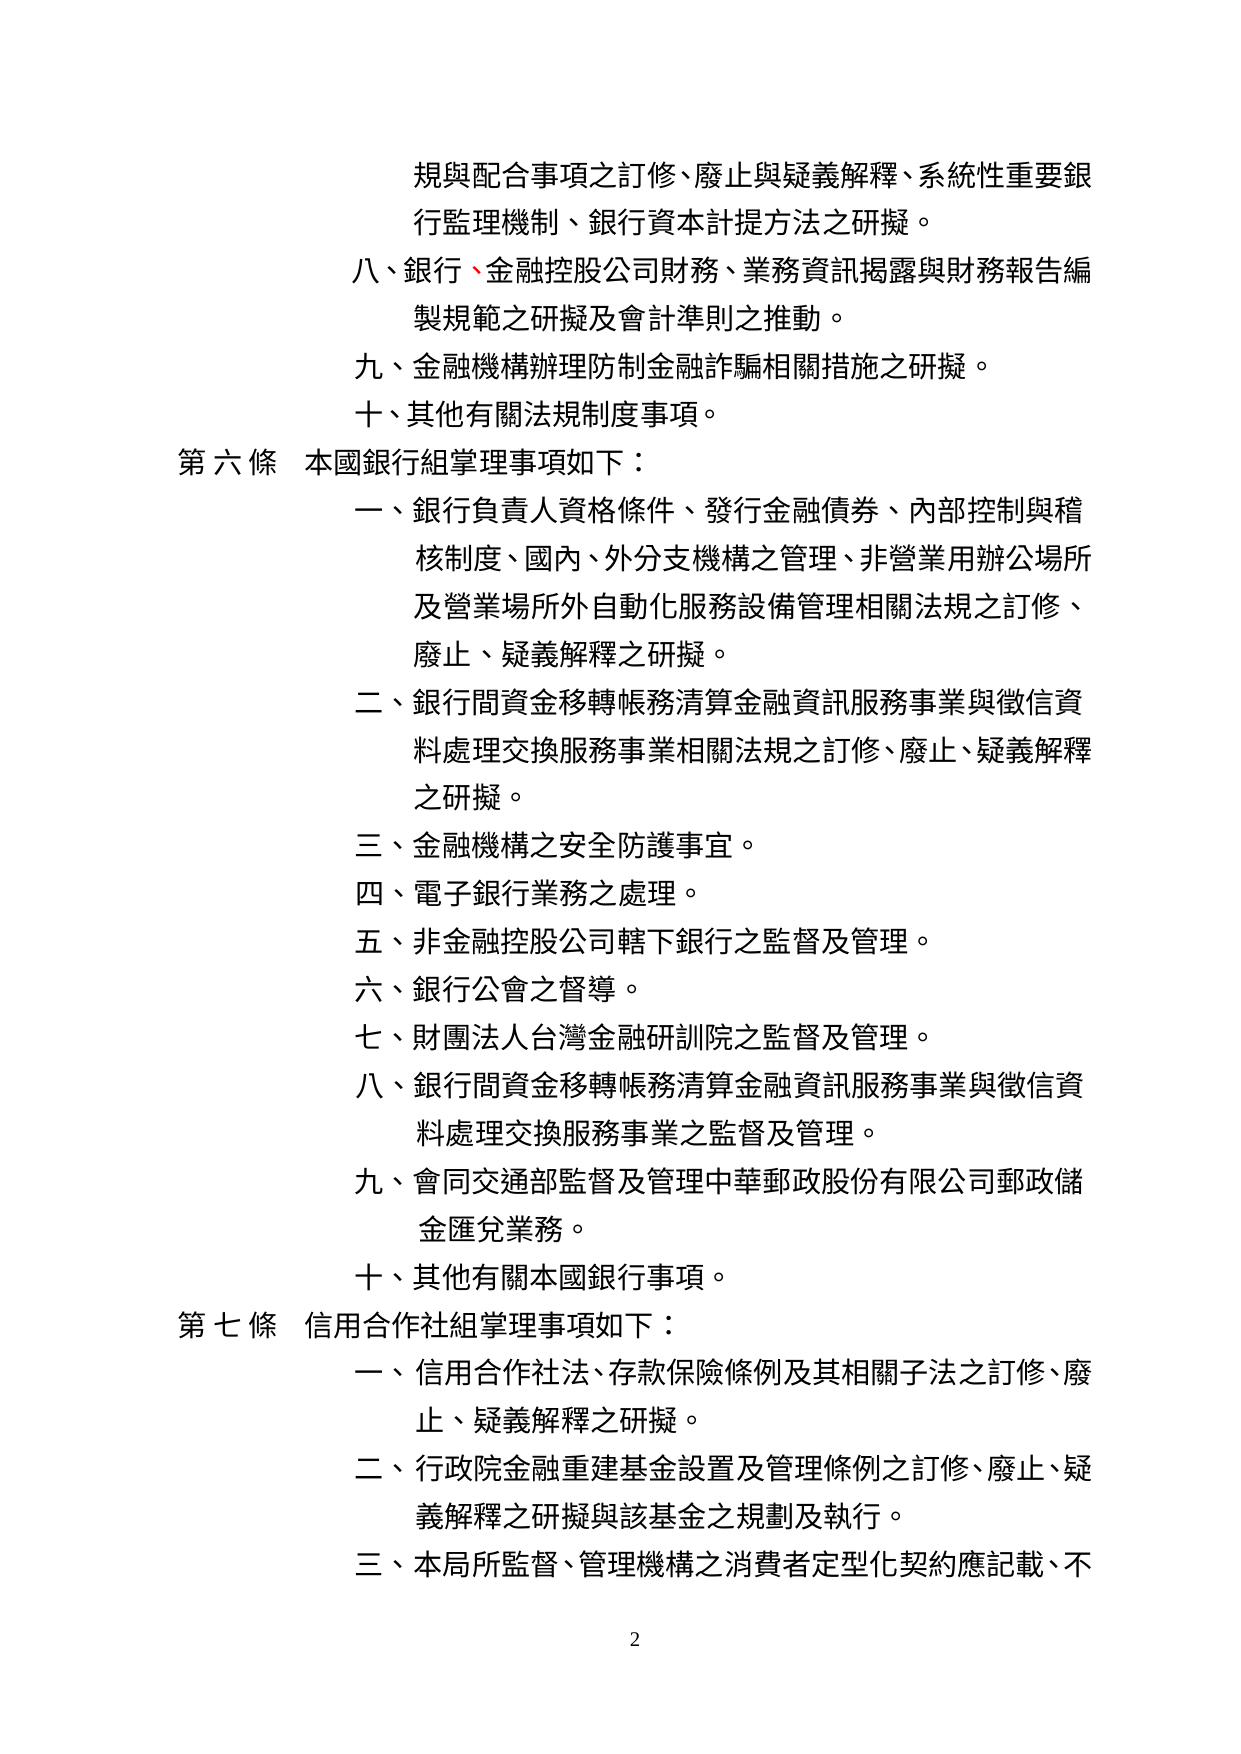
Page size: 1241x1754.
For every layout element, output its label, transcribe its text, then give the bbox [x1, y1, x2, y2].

text 核制度、國內、外分支機構之管理、非營業用辦公場所及營業場所外自動化服務設備管理相關法規之訂修、廢止、疑義解釋之研擬。 [413, 531, 1092, 675]
text 二、銀行間資金移轉帳務清算金融資訊服務事業與徵信資料處理交換服務事業相關法規之訂修、廢止、疑義解釋之研擬。 [354, 675, 1092, 818]
text 四、電子銀行業務之處理。 [355, 866, 1092, 914]
list 行政院金融重建基金設置及管理條例之訂修、廢止、疑義解釋之研擬與該基金之規劃及執行。 [354, 1441, 1092, 1537]
text 規與配合事項之訂修、廢止與疑義解釋、系統性重要銀行監理機制、銀行資本計提方法之研擬。 [354, 148, 1092, 243]
text 六、銀行公會之督導。 [354, 962, 1092, 1010]
text 九、會同交通部監督及管理中華郵政股份有限公司郵政儲金匯兌業務。 [354, 1154, 1092, 1250]
text 三、金融機構之安全防護事宜。 [354, 818, 1092, 866]
text 一、銀行負責人資格條件、發行金融債券、內部控制與稽 [354, 483, 1092, 531]
text 九、金融機構辦理防制金融詐騙相關措施之研擬。 [354, 339, 1092, 387]
text 八、銀行間資金移轉帳務清算金融資訊服務事業與徵信資料處理交換服務事業之監督及管理。 [355, 1058, 1092, 1154]
text 七、財團法人台灣金融研訓院之監督及管理。 [354, 1010, 1092, 1058]
list 信用合作社法、存款保險條例及其相關子法之訂修、廢止、疑義解釋之研擬。 [354, 1346, 1092, 1441]
text 十、其他有關法規制度事項。 [354, 387, 1092, 435]
text 第 七 條 信用合作社組掌理事項如下： [177, 1298, 1092, 1346]
text 八、銀行、金融控股公司財務、業務資訊揭露與財務報告編製規範之研擬及會計準則之推動。 [351, 243, 1092, 339]
text 十、其他有關本國銀行事項。 [354, 1250, 1092, 1298]
list 本局所監督、管理機構之消費者定型化契約應記載、不得記載事項及契約範本之訂修、廢止、疑義解釋之研擬。 [354, 1537, 1092, 1585]
text 第 六 條 本國銀行組掌理事項如下： [177, 435, 1092, 483]
text 五、非金融控股公司轄下銀行之監督及管理。 [354, 914, 1092, 962]
